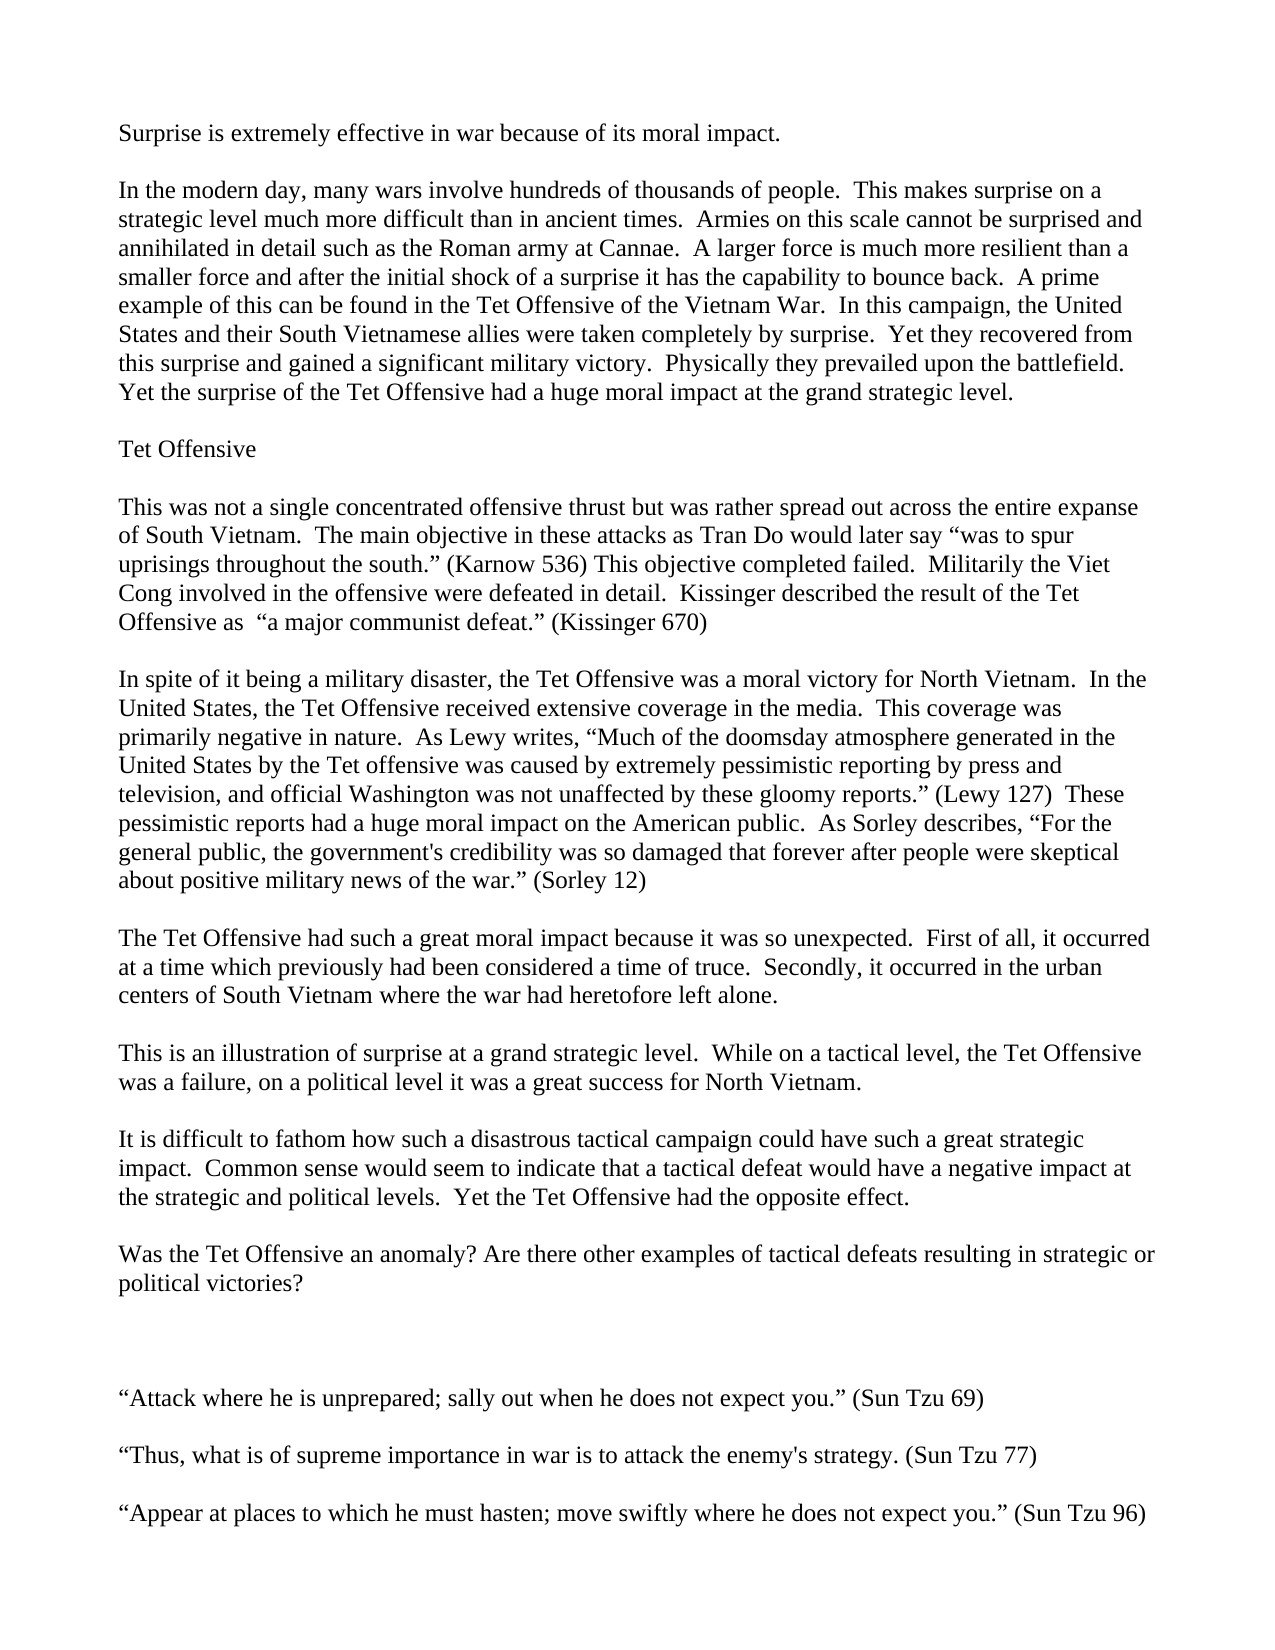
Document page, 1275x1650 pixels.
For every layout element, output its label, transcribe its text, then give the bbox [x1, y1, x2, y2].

text Was the Tet Offensive an anomaly? Are there other examples of tactical defeats resulting in strategic or political victories? [118, 1239, 1157, 1297]
text “Attack where he is unprepared; sally out when he does not expect you.” (Sun Tzu 69) [118, 1383, 1157, 1412]
text “Appear at places to which he must hasten; move swiftly where he does not expect you.” (Sun Tzu 96) [118, 1498, 1157, 1527]
text “Thus, what is of supreme importance in war is to attack the enemy's strategy. (Sun Tzu 77) [118, 1441, 1157, 1469]
text Surprise is extremely effective in war because of its moral impact. [118, 118, 1157, 147]
text This was not a single concentrated offensive thrust but was rather spread out across the entire expanse of South Vietnam. The main objective in these attacks as Tran Do would later say “was to spur uprisings throughout the south.” (Karnow 536) This objective completed failed. Militarily the Viet Cong involved in the offensive were defeated in detail. Kissinger described the result of the Tet Offensive as “a major communist defeat.” (Kissinger 670) [118, 492, 1157, 636]
text In spite of it being a military disaster, the Tet Offensive was a moral victory for North Vietnam. In the United States, the Tet Offensive received extensive coverage in the media. This coverage was primarily negative in nature. As Lewy writes, “Much of the doomsday atmosphere generated in the United States by the Tet offensive was caused by extremely pessimistic reporting by press and television, and official Washington was not unaffected by these gloomy reports.” (Lewy 127) These pessimistic reports had a huge moral impact on the American public. As Sorley describes, “For the general public, the government's credibility was so damaged that forever after people were skeptical about positive military news of the war.” (Sorley 12) [118, 664, 1157, 894]
text It is difficult to fathom how such a disastrous tactical campaign could have such a great strategic impact. Common sense would seem to indicate that a tactical defeat would have a negative impact at the strategic and political levels. Yet the Tet Offensive had the opposite effect. [118, 1124, 1157, 1211]
text In the modern day, many wars involve hundreds of thousands of people. This makes surprise on a strategic level much more difficult than in ancient times. Armies on this scale cannot be surprised and annihilated in detail such as the Roman army at Cannae. A larger force is much more resilient than a smaller force and after the initial shock of a surprise it has the capability to bounce back. A prime example of this can be found in the Tet Offensive of the Vietnam War. In this campaign, the United States and their South Vietnamese allies were taken completely by surprise. Yet they recovered from this surprise and gained a significant military victory. Physically they prevailed upon the battlefield. Yet the surprise of the Tet Offensive had a huge moral impact at the grand strategic level. [118, 176, 1157, 406]
text This is an illustration of surprise at a grand strategic level. While on a tactical level, the Tet Offensive was a failure, on a political level it was a great success for North Vietnam. [118, 1038, 1157, 1096]
text Tet Offensive [118, 434, 1157, 463]
text The Tet Offensive had such a great moral impact because it was so unexpected. First of all, it occurred at a time which previously had been considered a time of truce. Secondly, it occurred in the urban centers of South Vietnam where the war had heretofore left alone. [118, 923, 1157, 1009]
